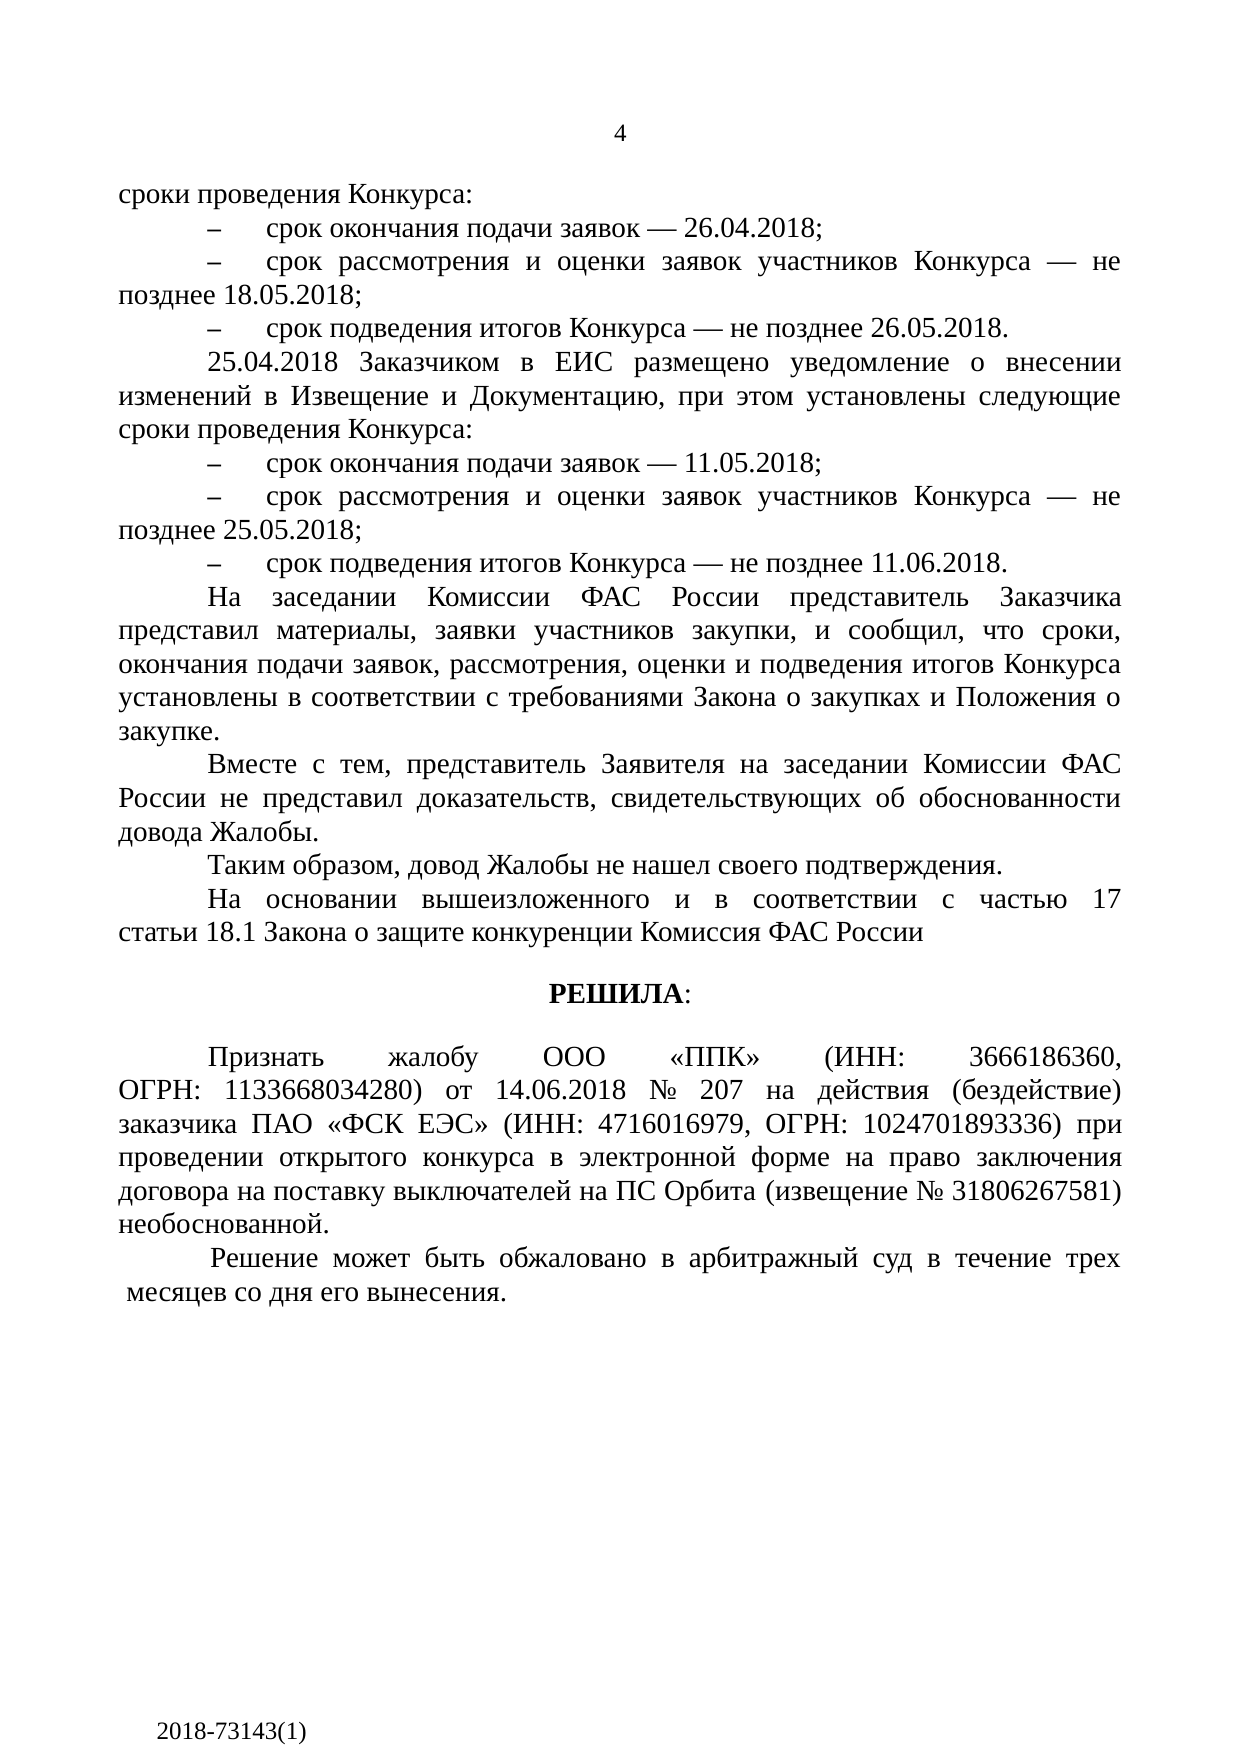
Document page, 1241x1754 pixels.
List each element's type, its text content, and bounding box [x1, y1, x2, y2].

list срок подведения итогов Конкурса — не позднее 11.06.2018. [118, 545, 1122, 579]
list срок подведения итогов Конкурса — не позднее 26.05.2018. [118, 311, 1122, 344]
list срок рассмотрения и оценки заявок участников Конкурса — не позднее 18.05.2018; [118, 243, 1122, 311]
text На заседании Комиссии ФАС России представитель Заказчика представил материалы, заявки участников закупки, и сообщил, что сроки, окончания подачи заявок, рассмотрения, оценки и подведения итогов Конкурса установлены в соответствии с требованиями Закона о закупках и Положения о закупке. [118, 579, 1122, 747]
list срок рассмотрения и оценки заявок участников Конкурса — не позднее 25.05.2018; [118, 478, 1122, 545]
text Решение может быть обжаловано в арбитражный суд в течение трех месяцев со дня его вынесения. [126, 1240, 1122, 1307]
text сроки проведения Конкурса: [118, 176, 1122, 210]
list срок окончания подачи заявок — 26.04.2018; [118, 210, 1122, 243]
text 25.04.2018 Заказчиком в ЕИС размещено уведомление о внесении изменений в Извещение и Документацию, при этом установлены следующие сроки проведения Конкурса: [118, 344, 1122, 445]
text Вместе с тем, представитель Заявителя на заседании Комиссии ФАС России не представил доказательств, свидетельствующих об обоснованности довода Жалобы. [118, 747, 1122, 847]
text Признать жалобу ООО «ППК» (ИНН: 3666186360, ОГРН: 1133668034280) от 14.06.2018 № 207 на действия (бездействие) заказчика ПАО «ФСК ЕЭС» (ИНН: 4716016979, ОГРН: 1024701893336) при проведении открытого конкурса в электронной форме на право заключения договора на поставку выключателей на ПС Орбита (извещение № 31806267581) необоснованной. [118, 1039, 1122, 1240]
list срок окончания подачи заявок — 11.05.2018; [118, 445, 1122, 478]
text На основании вышеизложенного и в соответствии с частью 17 статьи 18.1 Закона о защите конкуренции Комиссия ФАС России [118, 881, 1122, 948]
text Таким образом, довод Жалобы не нашел своего подтверждения. [118, 847, 1122, 881]
text РЕШИЛА: [118, 977, 1122, 1010]
